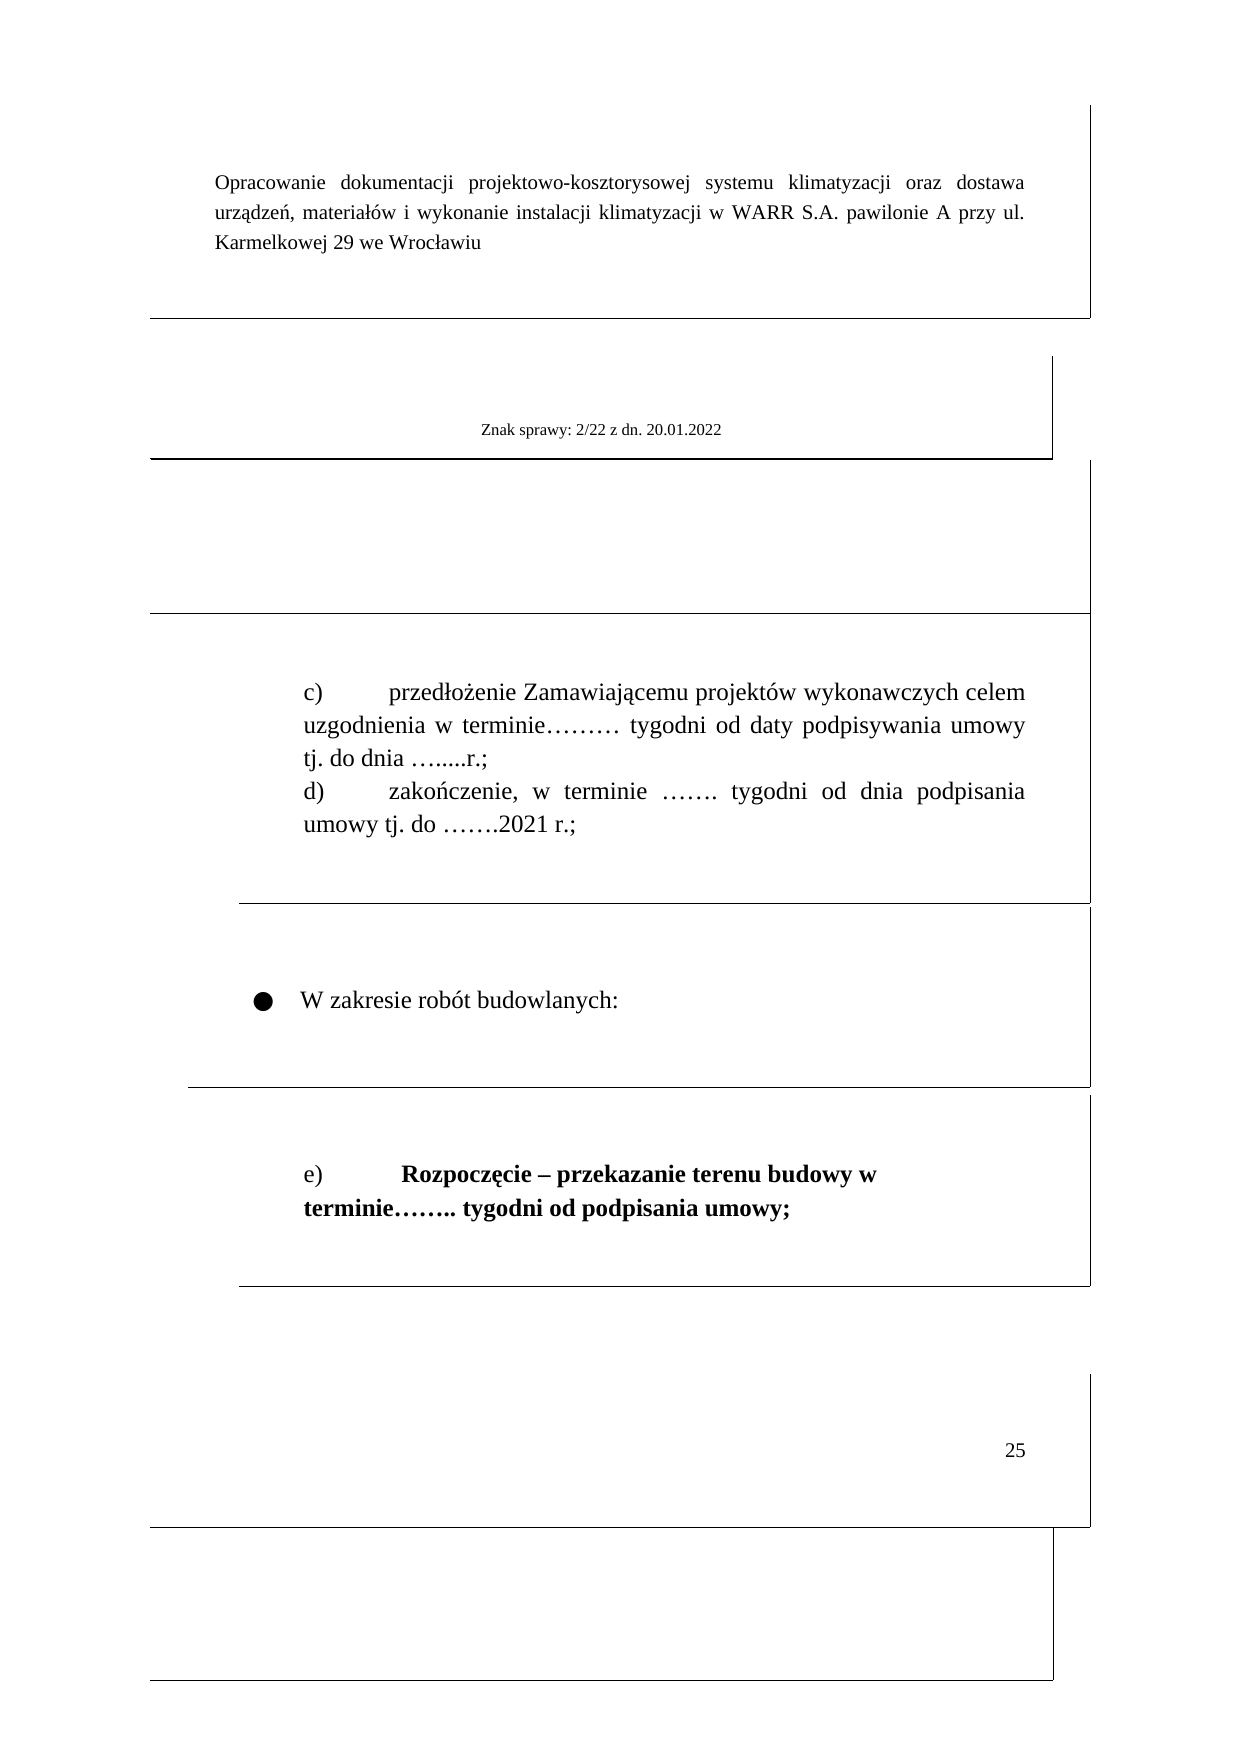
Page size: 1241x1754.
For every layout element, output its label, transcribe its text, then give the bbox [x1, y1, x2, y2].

list W zakresie robót budowlanych: [187, 907, 1090, 1087]
list Rozpoczęcie – przekazanie terenu budowy w terminie…….. tygodni od podpisania umowy; [239, 1095, 1090, 1286]
list zakończenie, w terminie ……. tygodni od dnia podpisania umowy tj. do …….2021 r.; [239, 712, 1090, 903]
list przedłożenie Zamawiającemu projektów wykonawczych celem uzgodnienia w terminie……… tygodni od daty podpisywania umowy tj. do dnia ….....r.; [239, 613, 1090, 712]
